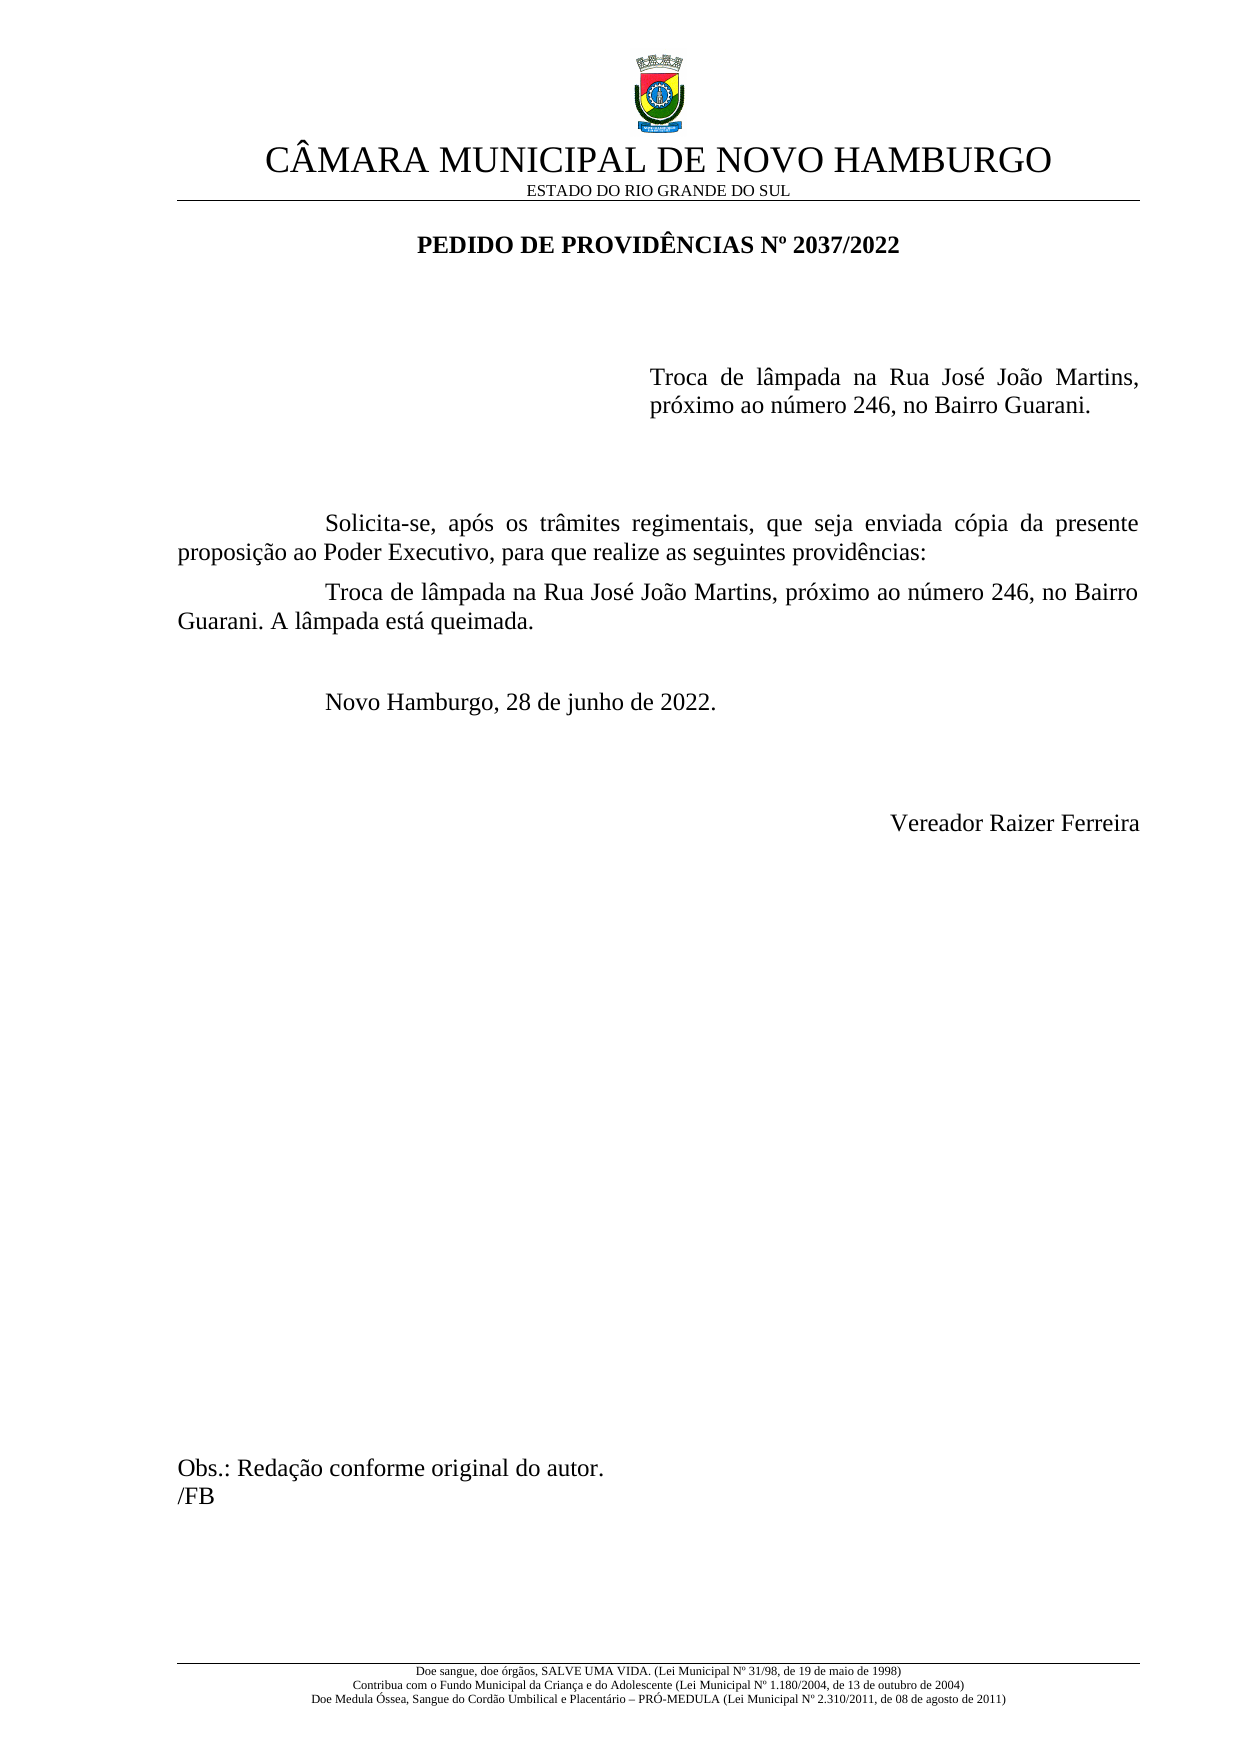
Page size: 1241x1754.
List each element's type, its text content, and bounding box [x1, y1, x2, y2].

text Vereador Raizer Ferreira [177, 808, 1140, 837]
text PEDIDO DE PROVIDÊNCIAS Nº 2037/2022 [177, 230, 1140, 259]
text Troca de lâmpada na Rua José João Martins, próximo ao número 246, no Bairro Guarani. [649, 362, 1140, 419]
text /FB [177, 1481, 1140, 1510]
text Novo Hamburgo, 28 de junho de 2022. [177, 687, 1140, 716]
text Troca de lâmpada na Rua José João Martins, próximo ao número 246, no Bairro Guarani. A lâmpada está queimada. [177, 577, 1140, 634]
text Solicita-se, após os trâmites regimentais, que seja enviada cópia da presente proposição ao Poder Executivo, para que realize as seguintes providências: [177, 508, 1140, 565]
picture [630, 48, 687, 137]
text Obs.: Redação conforme original do autor. [177, 1453, 1140, 1481]
